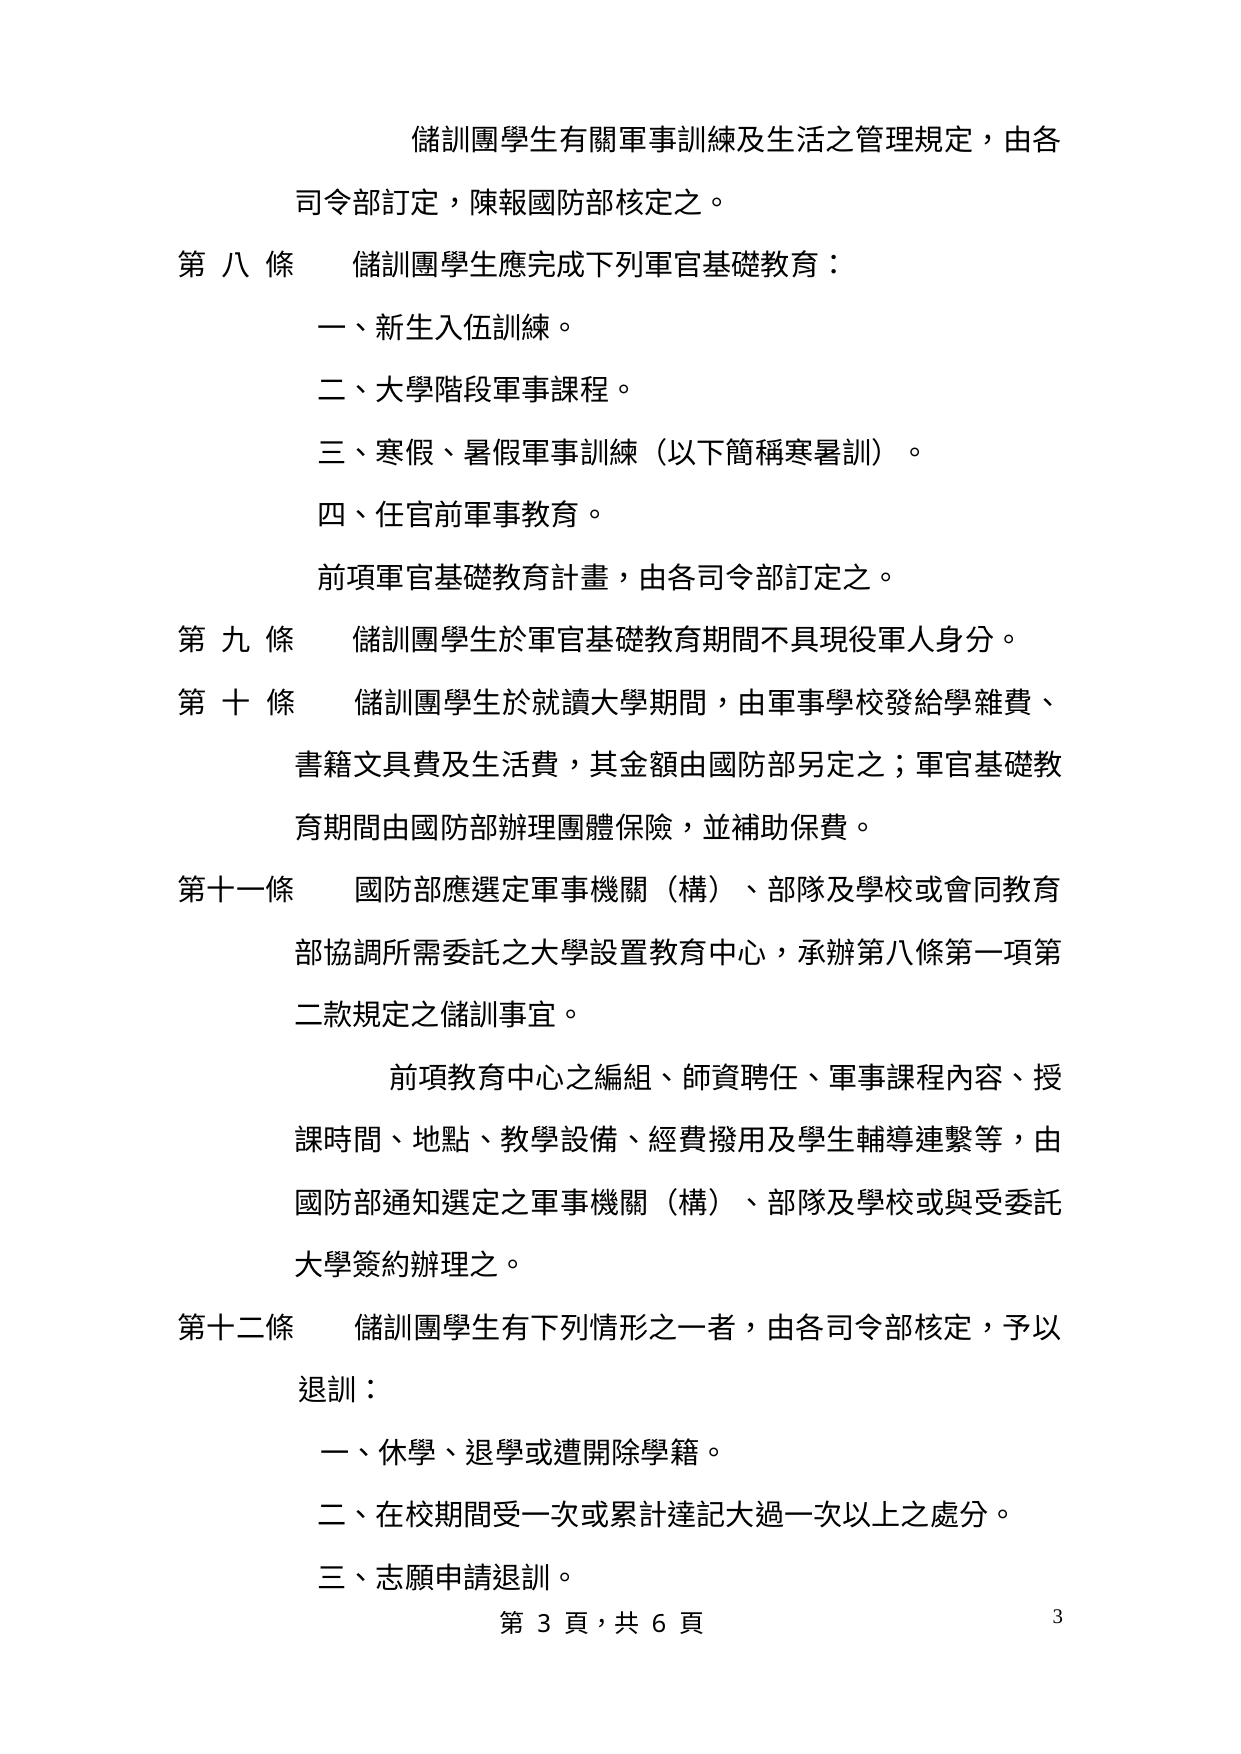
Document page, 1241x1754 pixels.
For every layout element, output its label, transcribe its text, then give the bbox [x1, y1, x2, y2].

text 第 十 條 儲訓團學生於就讀大學期間，由軍事學校發給學雜費、書籍文具費及生活費，其金額由國防部另定之；軍官基礎教育期間由國防部辦理團體保險，並補助保費。 [177, 659, 1063, 846]
text 一、休學、退學或遭開除學籍。 [177, 1409, 1063, 1471]
text 二、在校期間受一次或累計達記大過一次以上之處分。 [177, 1471, 1063, 1534]
text 三、寒假、暑假軍事訓練（以下簡稱寒暑訓）。 [177, 409, 1063, 471]
text 儲訓團學生有關軍事訓練及生活之管理規定，由各司令部訂定，陳報國防部核定之。 [177, 96, 1063, 221]
text 四、任官前軍事教育。 [177, 471, 1063, 534]
text 第 九 條 儲訓團學生於軍官基礎教育期間不具現役軍人身分。 [177, 596, 1063, 659]
text 前項教育中心之編組、師資聘任、軍事課程內容、授課時間、地點、教學設備、經費撥用及學生輔導連繫等，由國防部通知選定之軍事機關（構）、部隊及學校或與受委託大學簽約辦理之。 [177, 1034, 1063, 1284]
text 三、志願申請退訓。 [177, 1534, 1063, 1596]
text 二、大學階段軍事課程。 [177, 346, 1063, 409]
text 第十一條 國防部應選定軍事機關（構）、部隊及學校或會同教育部協調所需委託之大學設置教育中心，承辦第八條第一項第二款規定之儲訓事宜。 [177, 846, 1063, 1034]
text 第 八 條 儲訓團學生應完成下列軍官基礎教育： [177, 221, 1063, 284]
text 第十二條 儲訓團學生有下列情形之一者，由各司令部核定，予以退訓： [177, 1284, 1063, 1409]
text 前項軍官基礎教育計畫，由各司令部訂定之。 [177, 534, 1063, 596]
text 一、新生入伍訓練。 [177, 284, 1063, 346]
